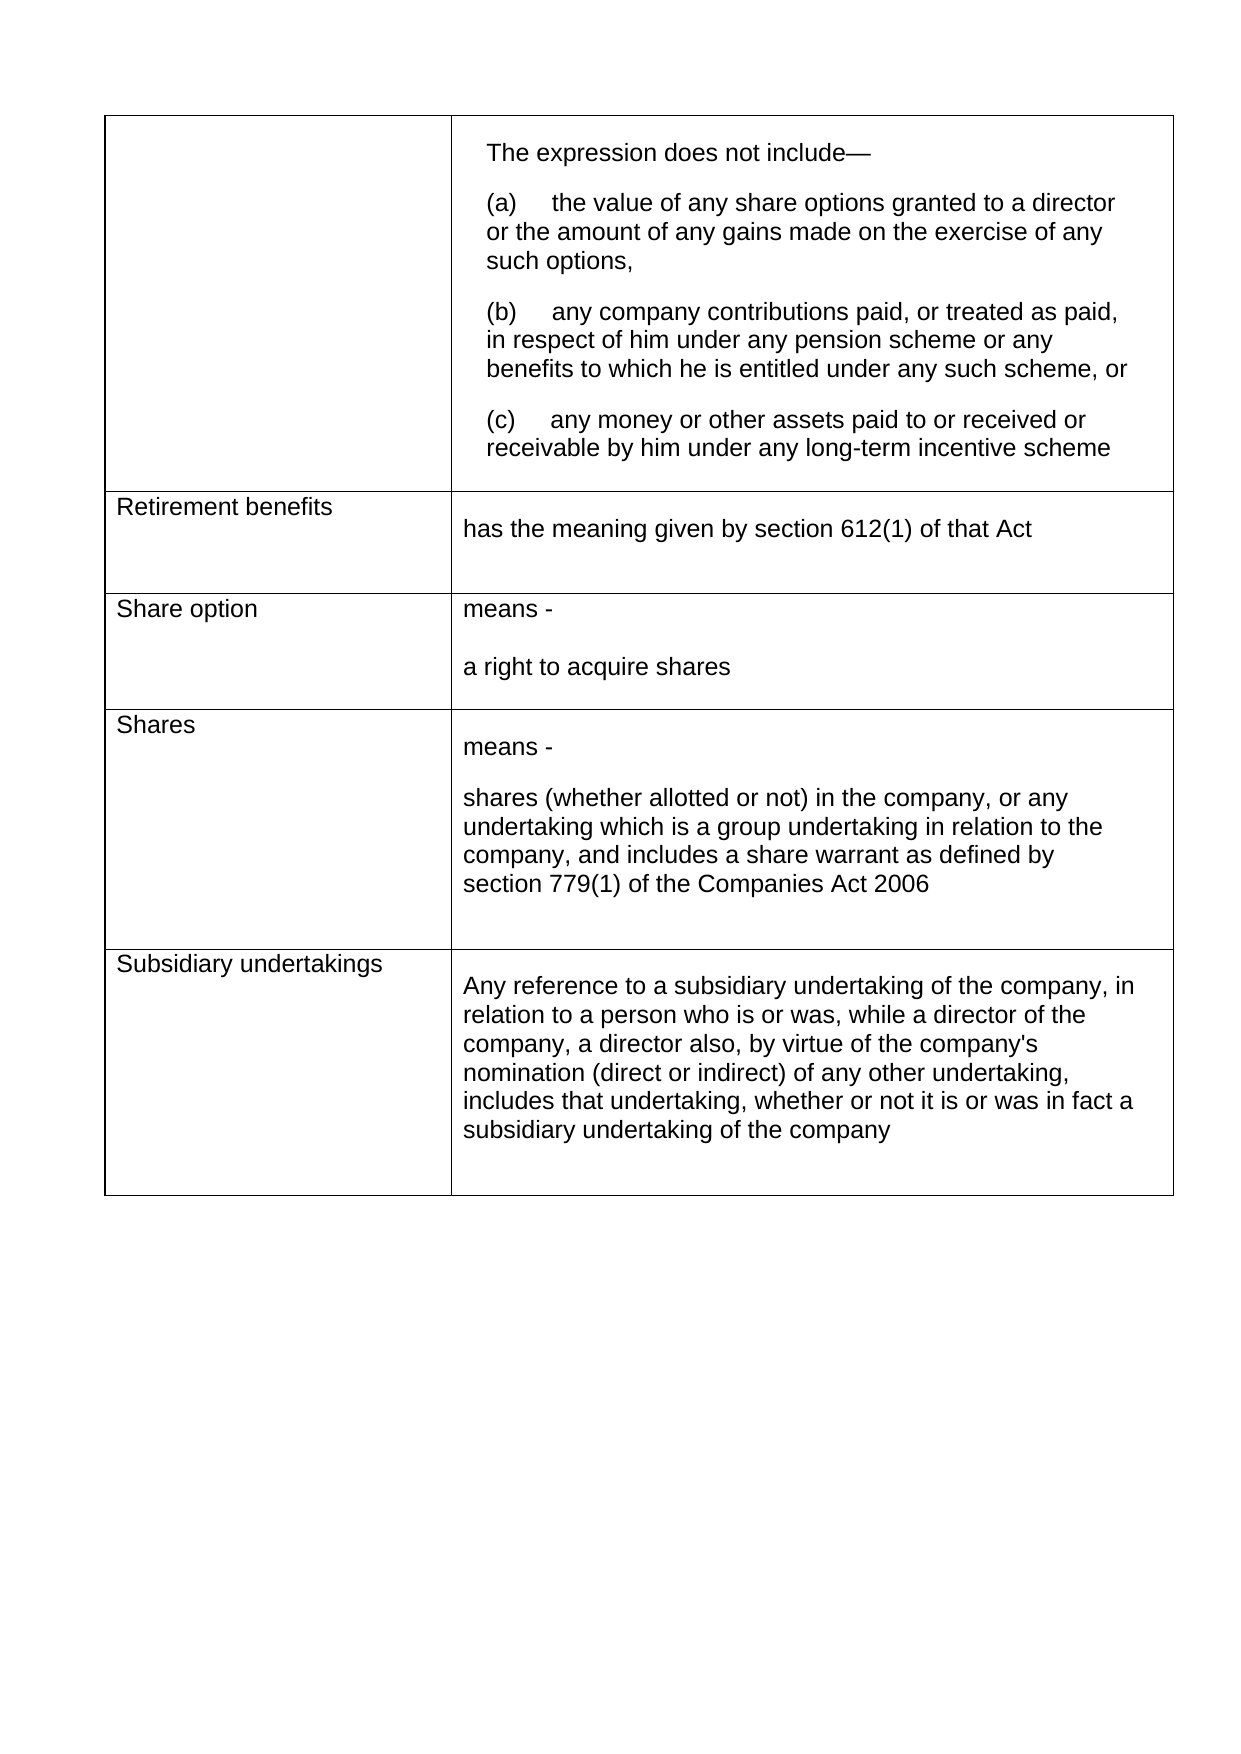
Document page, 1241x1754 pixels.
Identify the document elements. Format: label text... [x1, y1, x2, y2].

table_cell Shares [106, 710, 451, 948]
table_cell means - a right to acquire shares [452, 594, 1173, 709]
table_cell Subsidiary undertakings [106, 950, 451, 1194]
table_cell has the meaning given by section 612(1) of that Act [452, 492, 1173, 593]
table_cell Share option [106, 594, 451, 709]
table_cell means - shares (whether allotted or not) in the company, or any undertaking which is a group undertaking in relation to the company, and includes a share warrant as defined by section 779(1) of the Companies Act 2006 [452, 710, 1173, 948]
table_cell The expression does not include— (a) the value of any share options granted to a director or the amount of any gains made on the exercise of any such options, (b) any company contributions paid, or treated as paid, in respect of him under any pension scheme or any benefits to which he is entitled under any such scheme, or (c) any money or other assets paid to or received or receivable by him under any long-term incentive scheme [452, 116, 1173, 491]
table_cell [106, 116, 451, 491]
table_cell Any reference to a subsidiary undertaking of the company, in relation to a person who is or was, while a director of the company, a director also, by virtue of the company's nomination (direct or indirect) of any other undertaking, includes that undertaking, whether or not it is or was in fact a subsidiary undertaking of the company [452, 950, 1173, 1194]
table_cell Retirement benefits [106, 492, 451, 593]
